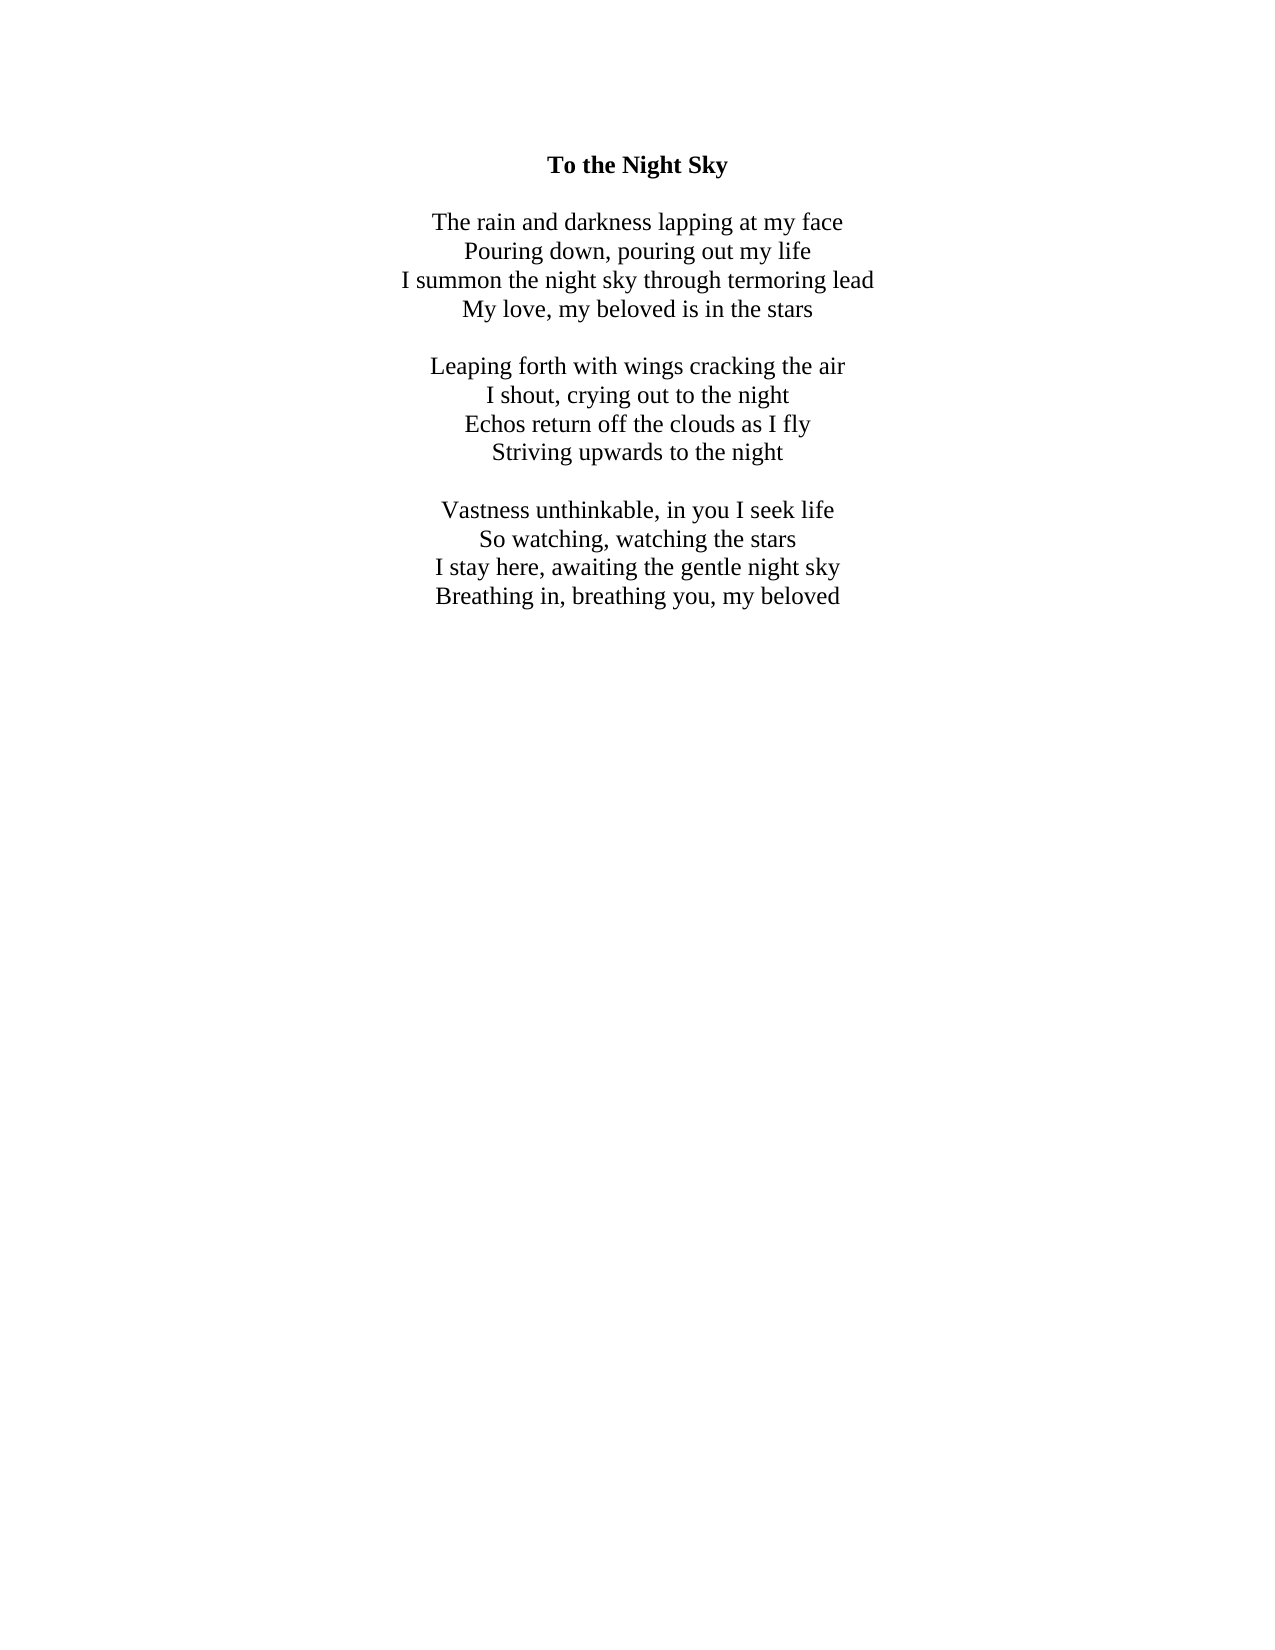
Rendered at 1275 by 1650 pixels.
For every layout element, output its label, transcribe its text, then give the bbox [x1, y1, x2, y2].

text I shout, crying out to the night [187, 380, 1087, 409]
text Pouring down, pouring out my life [187, 236, 1087, 265]
text So watching, watching the stars [187, 524, 1087, 552]
text Breathing in, breathing you, my beloved [187, 581, 1087, 610]
text Echos return off the clouds as I fly [187, 409, 1087, 437]
text To the Night Sky [187, 150, 1087, 179]
text Striving upwards to the night [187, 437, 1087, 466]
text My love, my beloved is in the stars [187, 294, 1087, 322]
text Vastness unthinkable, in you I seek life [187, 495, 1087, 524]
text The rain and darkness lapping at my face [187, 207, 1087, 236]
text I summon the night sky through termoring lead [187, 265, 1087, 294]
text I stay here, awaiting the gentle night sky [187, 552, 1087, 581]
text Leaping forth with wings cracking the air [187, 351, 1087, 380]
